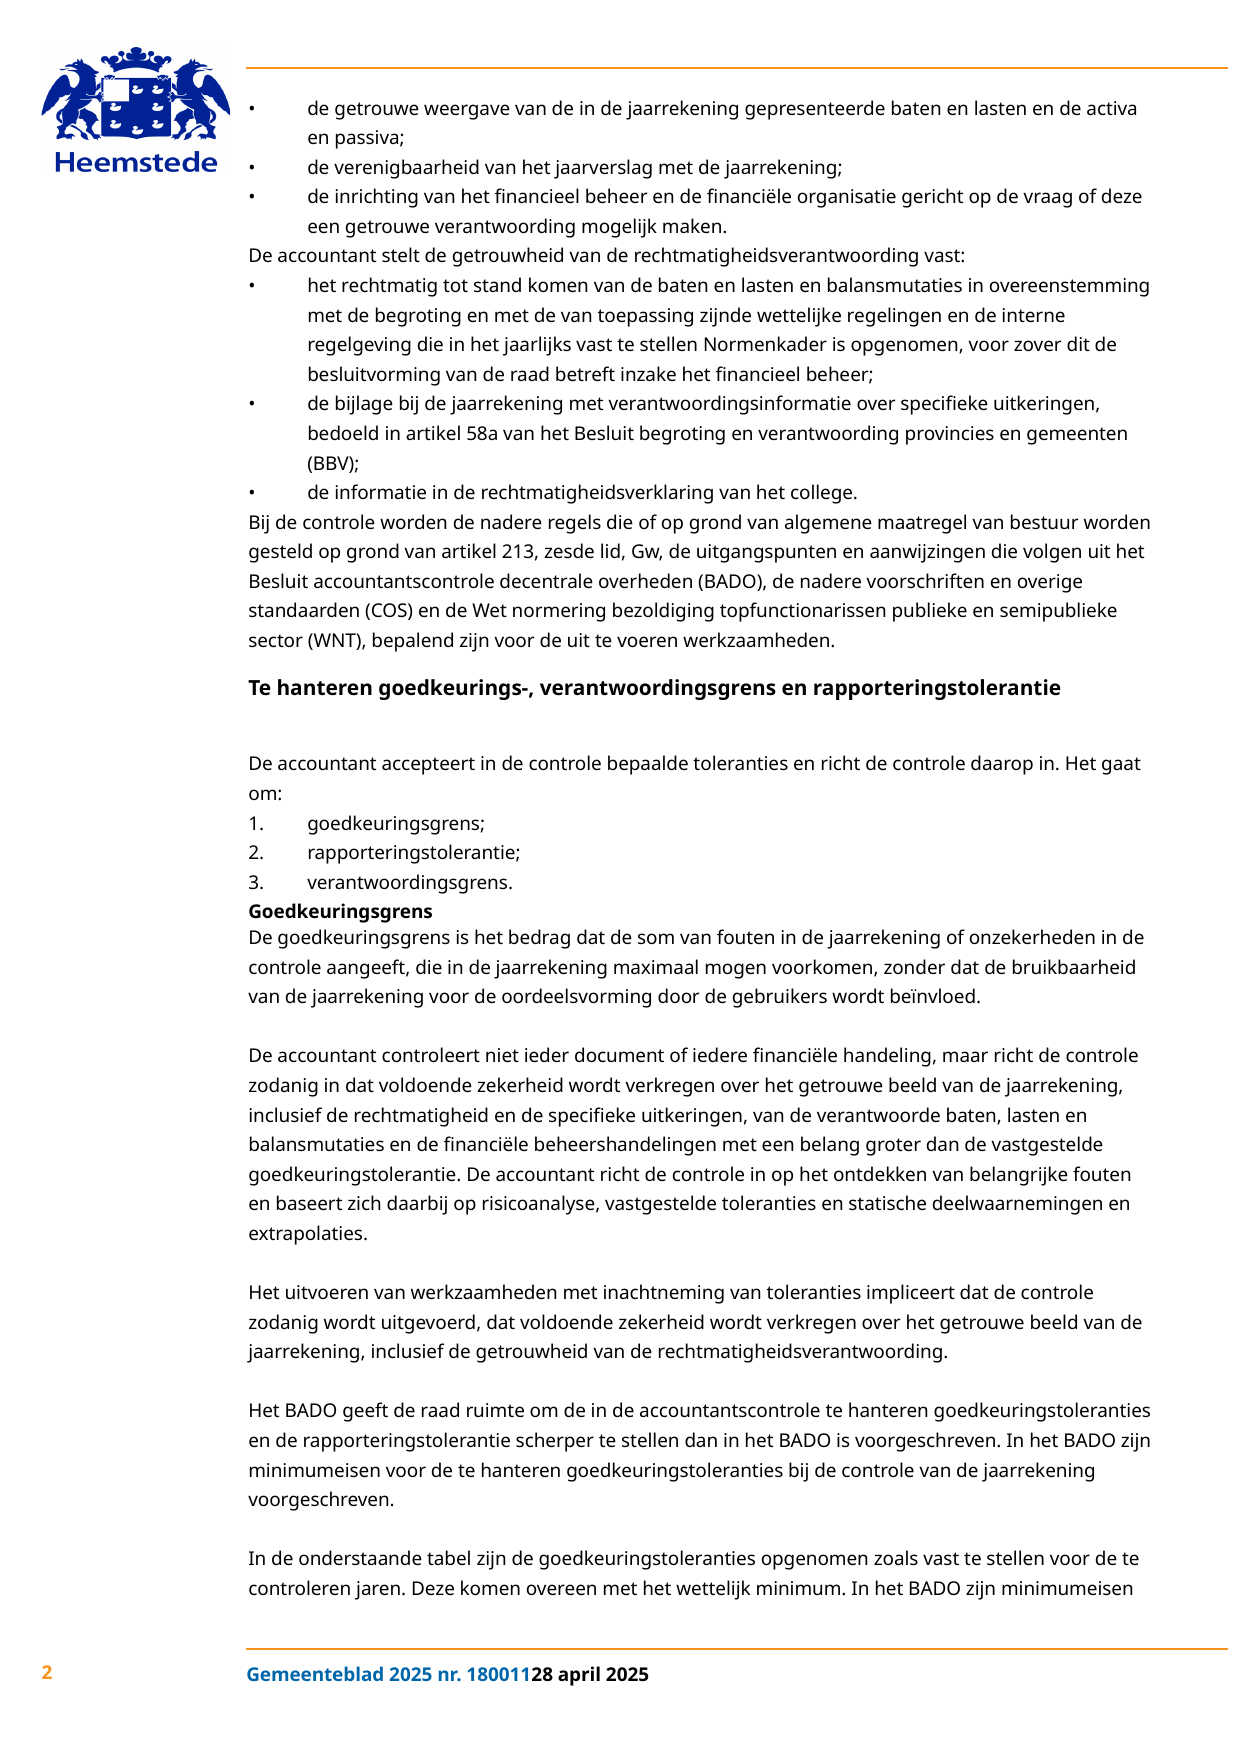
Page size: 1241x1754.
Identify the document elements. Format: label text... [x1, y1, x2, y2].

text In de onderstaande tabel zijn de goedkeuringstoleranties opgenomen zoals vast te stellen voor de te controleren jaren. Deze komen overeen met het wettelijk minimum. In het BADO zijn minimumeisen [248, 1546, 1152, 1601]
list de bijlage bij de jaarrekening met verantwoordingsinformatie over specifieke uitkeringen, bedoeld in artikel 58a van het Besluit begroting en verantwoording provincies en gemeenten (BBV); [248, 391, 1152, 476]
text Goedkeuringsgrens [248, 898, 1152, 924]
text De accountant controleert niet ieder document of iedere financiële handeling, maar richt de controle zodanig in dat voldoende zekerheid wordt verkregen over het getrouwe beeld van de jaarrekening, inclusief de rechtmatigheid en de specifieke uitkeringen, van de verantwoorde baten, lasten en balansmutaties en de financiële beheershandelingen met een belang groter dan de vastgestelde goedkeuringstolerantie. De accountant richt de controle in op het ontdekken van belangrijke fouten en baseert zich daarbij op risicoanalyse, vastgestelde toleranties en statische deelwaarnemingen en extrapolaties. [248, 1043, 1152, 1246]
text De accountant accepteert in de controle bepaalde toleranties en richt de controle daarop in. Het gaat om: [248, 751, 1152, 806]
list verantwoordingsgrens. [248, 869, 1152, 895]
text Het BADO geeft de raad ruimte om de in de accountantscontrole te hanteren goedkeuringstoleranties en de rapporteringstolerantie scherper te stellen dan in het BADO is voorgeschreven. In het BADO zijn minimumeisen voor de te hanteren goedkeuringstoleranties bij de controle van de jaarrekening voorgeschreven. [248, 1398, 1152, 1512]
list het rechtmatig tot stand komen van de baten en lasten en balansmutaties in overeenstemming met de begroting en met de van toepassing zijnde wettelijke regelingen en de interne regelgeving die in het jaarlijks vast te stellen Normenkader is opgenomen, voor zover dit de besluitvorming van de raad betreft inzake het financieel beheer; [248, 272, 1152, 387]
list de inrichting van het financieel beheer en de financiële organisatie gericht op de vraag of deze een getrouwe verantwoording mogelijk maken. [248, 183, 1152, 239]
text De goedkeuringsgrens is het bedrag dat de som van fouten in de jaarrekening of onzekerheden in de controle aangeeft, die in de jaarrekening maximaal mogen voorkomen, zonder dat de bruikbaarheid van de jaarrekening voor de oordeelsvorming door de gebruikers wordt beïnvloed. [248, 924, 1152, 1009]
picture [41, 47, 231, 172]
list de verenigbaarheid van het jaarverslag met de jaarrekening; [248, 154, 1152, 180]
list de getrouwe weergave van de in de jaarrekening gepresenteerde baten en lasten en de activa en passiva; [248, 95, 1152, 150]
text Het uitvoeren van werkzaamheden met inachtneming van toleranties impliceert dat de controle zodanig wordt uitgevoerd, dat voldoende zekerheid wordt verkregen over het getrouwe beeld van de jaarrekening, inclusief de getrouwheid van de rechtmatigheidsverantwoording. [248, 1279, 1152, 1364]
text Bij de controle worden de nadere regels die of op grond van algemene maatregel van bestuur worden gesteld op grond van artikel 213, zesde lid, Gw, de uitgangspunten en aanwijzingen die volgen uit het Besluit accountantscontrole decentrale overheden (BADO), de nadere voorschriften en overige standaarden (COS) en de Wet normering bezoldiging topfunctionarissen publieke en semipublieke sector (WNT), bepalend zijn voor de uit te voeren werkzaamheden. [248, 509, 1152, 653]
list rapporteringstolerantie; [248, 839, 1152, 865]
text Te hanteren goedkeurings-, verantwoordingsgrens en rapporteringstolerantie [248, 673, 1152, 701]
text De accountant stelt de getrouwheid van de rechtmatigheidsverantwoording vast: [248, 243, 1152, 268]
list de informatie in de rechtmatigheidsverklaring van het college. [248, 479, 1152, 505]
list goedkeuringsgrens; [248, 810, 1152, 836]
